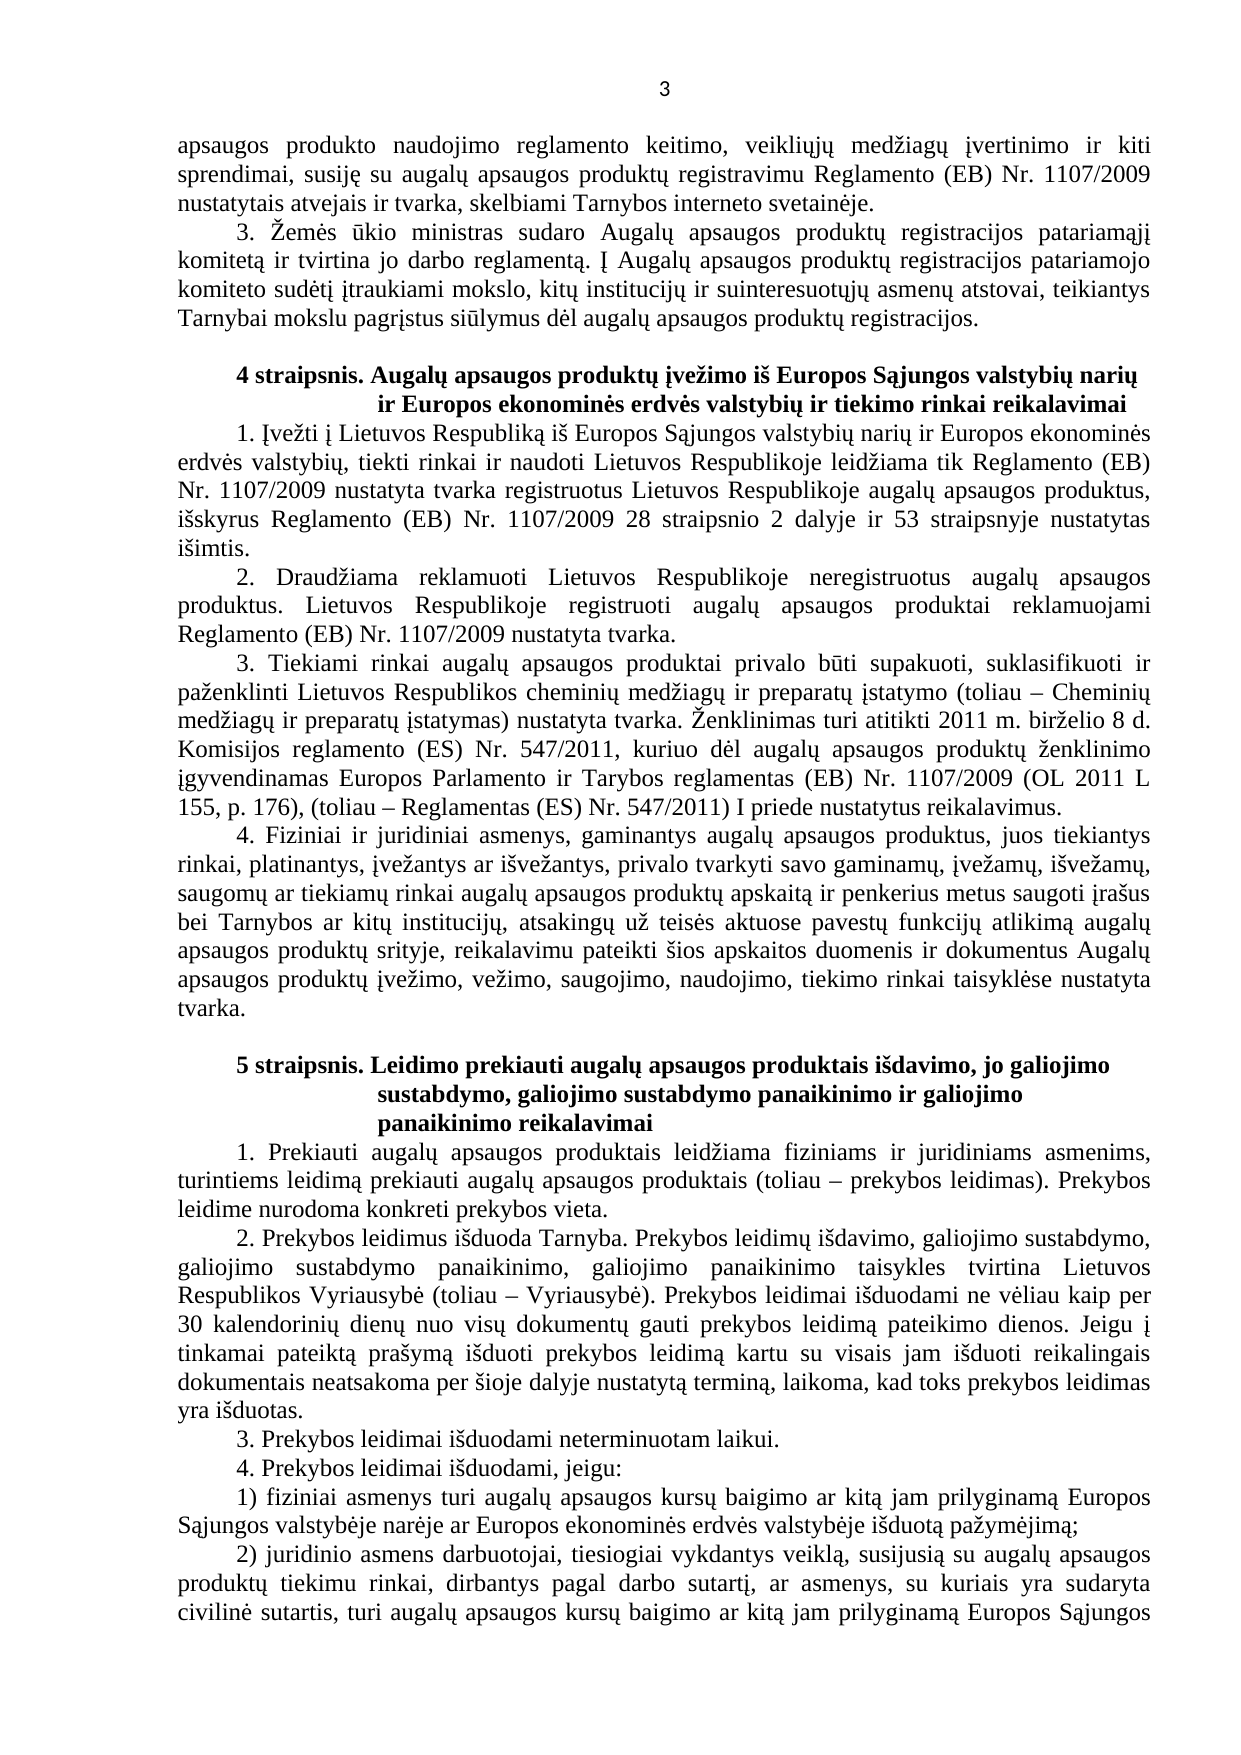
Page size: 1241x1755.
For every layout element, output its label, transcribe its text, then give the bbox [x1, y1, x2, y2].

text 4 straipsnis. Augalų apsaugos produktų įvežimo iš Europos Sąjungos valstybių narių ir Europos ekonominės erdvės valstybių ir tiekimo rinkai reikalavimai [236, 361, 1152, 418]
text 3. Tiekiami rinkai augalų apsaugos produktai privalo būti supakuoti, suklasifikuoti ir paženklinti Lietuvos Respublikos cheminių medžiagų ir preparatų įstatymo (toliau – Cheminių medžiagų ir preparatų įstatymas) nustatyta tvarka. Ženklinimas turi atitikti 2011 m. birželio 8 d. Komisijos reglamento (ES) Nr. 547/2011, kuriuo dėl augalų apsaugos produktų ženklinimo įgyvendinamas Europos Parlamento ir Tarybos reglamentas (EB) Nr. 1107/2009 (OL 2011 L 155, p. 176), (toliau – Reglamentas (ES) Nr. 547/2011) I priede nustatytus reikalavimus. [177, 648, 1152, 821]
text 5 straipsnis. Leidimo prekiauti augalų apsaugos produktais išdavimo, jo galiojimo sustabdymo, galiojimo sustabdymo panaikinimo ir galiojimo panaikinimo reikalavimai [236, 1051, 1152, 1137]
text 2. Draudžiama reklamuoti Lietuvos Respublikoje neregistruotus augalų apsaugos produktus. Lietuvos Respublikoje registruoti augalų apsaugos produktai reklamuojami Reglamento (EB) Nr. 1107/2009 nustatyta tvarka. [177, 562, 1152, 648]
text 3. Prekybos leidimai išduodami neterminuotam laikui. [177, 1424, 1152, 1453]
text 1) fiziniai asmenys turi augalų apsaugos kursų baigimo ar kitą jam prilyginamą Europos Sąjungos valstybėje narėje ar Europos ekonominės erdvės valstybėje išduotą pažymėjimą; [177, 1482, 1152, 1539]
text 1. Prekiauti augalų apsaugos produktais leidžiama fiziniams ir juridiniams asmenims, turintiems leidimą prekiauti augalų apsaugos produktais (toliau – prekybos leidimas). Prekybos leidime nurodoma konkreti prekybos vieta. [177, 1137, 1152, 1223]
text 4. Prekybos leidimai išduodami, jeigu: [177, 1453, 1152, 1482]
text 2) juridinio asmens darbuotojai, tiesiogiai vykdantys veiklą, susijusią su augalų apsaugos produktų tiekimu rinkai, dirbantys pagal darbo sutartį, ar asmenys, su kuriais yra sudaryta civilinė sutartis, turi augalų apsaugos kursų baigimo ar kitą jam prilyginamą Europos Sąjungos [177, 1539, 1152, 1626]
text 4. Fiziniai ir juridiniai asmenys, gaminantys augalų apsaugos produktus, juos tiekiantys rinkai, platinantys, įvežantys ar išvežantys, privalo tvarkyti savo gaminamų, įvežamų, išvežamų, saugomų ar tiekiamų rinkai augalų apsaugos produktų apskaitą ir penkerius metus saugoti įrašus bei Tarnybos ar kitų institucijų, atsakingų už teisės aktuose pavestų funkcijų atlikimą augalų apsaugos produktų srityje, reikalavimu pateikti šios apskaitos duomenis ir dokumentus Augalų apsaugos produktų įvežimo, vežimo, saugojimo, naudojimo, tiekimo rinkai taisyklėse nustatyta tvarka. [177, 821, 1152, 1022]
text apsaugos produkto naudojimo reglamento keitimo, veikliųjų medžiagų įvertinimo ir kiti sprendimai, susiję su augalų apsaugos produktų registravimu Reglamento (EB) Nr. 1107/2009 nustatytais atvejais ir tvarka, skelbiami Tarnybos interneto svetainėje. [177, 131, 1152, 217]
text 3. Žemės ūkio ministras sudaro Augalų apsaugos produktų registracijos patariamąjį komitetą ir tvirtina jo darbo reglamentą. Į Augalų apsaugos produktų registracijos patariamojo komiteto sudėtį įtraukiami mokslo, kitų institucijų ir suinteresuotųjų asmenų atstovai, teikiantys Tarnybai mokslu pagrįstus siūlymus dėl augalų apsaugos produktų registracijos. [177, 217, 1152, 332]
text 2. Prekybos leidimus išduoda Tarnyba. Prekybos leidimų išdavimo, galiojimo sustabdymo, galiojimo sustabdymo panaikinimo, galiojimo panaikinimo taisykles tvirtina Lietuvos Respublikos Vyriausybė (toliau – Vyriausybė). Prekybos leidimai išduodami ne vėliau kaip per 30 kalendorinių dienų nuo visų dokumentų gauti prekybos leidimą pateikimo dienos. Jeigu į tinkamai pateiktą prašymą išduoti prekybos leidimą kartu su visais jam išduoti reikalingais dokumentais neatsakoma per šioje dalyje nustatytą terminą, laikoma, kad toks prekybos leidimas yra išduotas. [177, 1223, 1152, 1424]
text 1. Įvežti į Lietuvos Respubliką iš Europos Sąjungos valstybių narių ir Europos ekonominės erdvės valstybių, tiekti rinkai ir naudoti Lietuvos Respublikoje leidžiama tik Reglamento (EB) Nr. 1107/2009 nustatyta tvarka registruotus Lietuvos Respublikoje augalų apsaugos produktus, išskyrus Reglamento (EB) Nr. 1107/2009 28 straipsnio 2 dalyje ir 53 straipsnyje nustatytas išimtis. [177, 418, 1152, 562]
